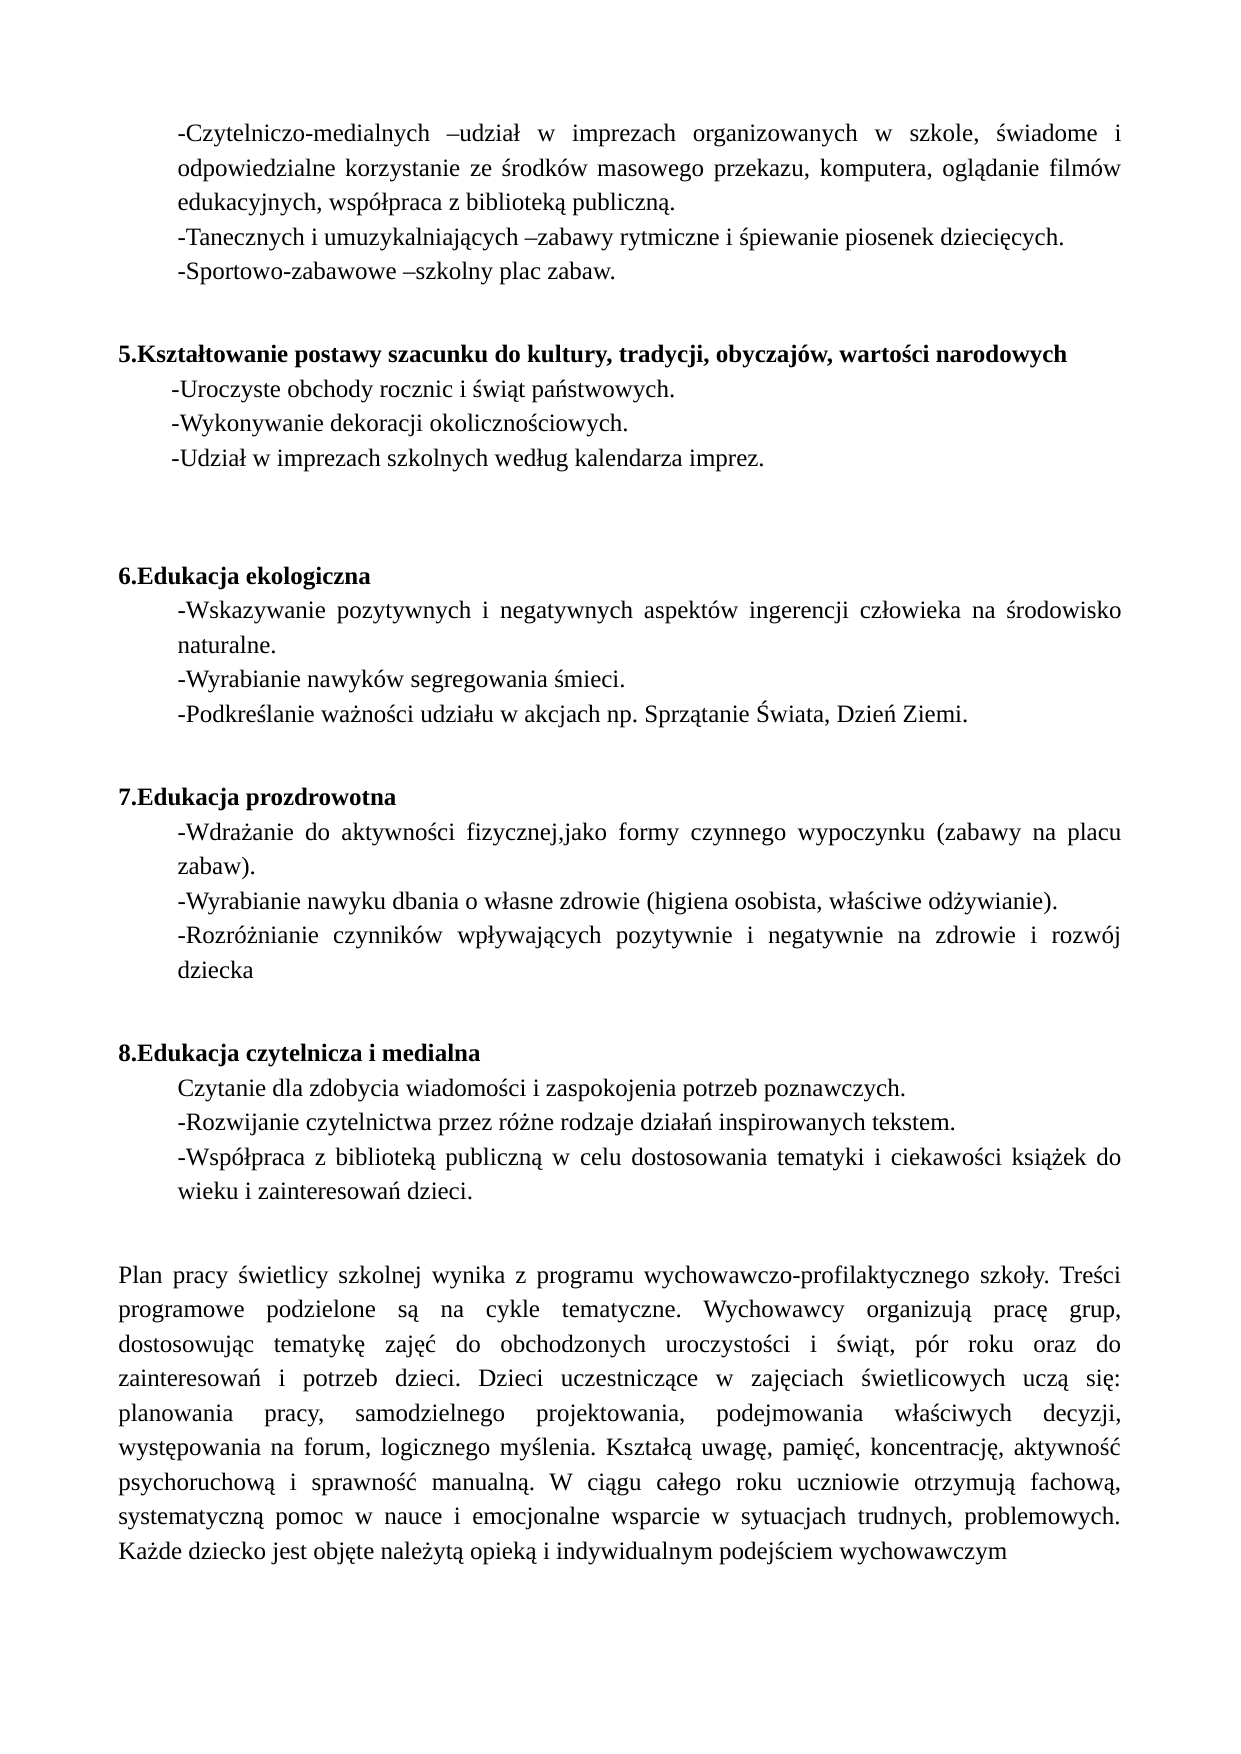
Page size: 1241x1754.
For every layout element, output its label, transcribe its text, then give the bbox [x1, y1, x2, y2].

text -Wyrabianie nawyków segregowania śmieci. [177, 664, 1122, 693]
text -Czytelniczo-medialnych –udział w imprezach organizowanych w szkole, świadome i odpowiedzialne korzystanie ze środków masowego przekazu, komputera, oglądanie filmów edukacyjnych, współpraca z biblioteką publiczną. [177, 118, 1122, 216]
text -Rozróżnianie czynników wpływających pozytywnie i negatywnie na zdrowie i rozwój dziecka [177, 920, 1122, 984]
text -Wykonywanie dekoracji okolicznościowych. [171, 408, 1122, 437]
text Czytanie dla zdobycia wiadomości i zaspokojenia potrzeb poznawczych. [177, 1073, 1122, 1102]
text 6.Edukacja ekologiczna [118, 561, 1122, 590]
text -Wyrabianie nawyku dbania o własne zdrowie (higiena osobista, właściwe odżywianie). [177, 886, 1122, 915]
text -Podkreślanie ważności udziału w akcjach np. Sprzątanie Świata, Dzień Ziemi. [177, 699, 1122, 728]
text -Wskazywanie pozytywnych i negatywnych aspektów ingerencji człowieka na środowisko naturalne. [177, 596, 1122, 659]
text -Uroczyste obchody rocznic i świąt państwowych. [171, 374, 1122, 403]
text Plan pracy świetlicy szkolnej wynika z programu wychowawczo-profilaktycznego szkoły. Treści programowe podzielone są na cykle tematyczne. Wychowawcy organizują pracę grup, dostosowując tematykę zajęć do obchodzonych uroczystości i świąt, pór roku oraz do zainteresowań i potrzeb dzieci. Dzieci uczestniczące w zajęciach świetlicowych uczą się: planowania pracy, samodzielnego projektowania, podejmowania właściwych decyzji, występowania na forum, logicznego myślenia. Kształcą uwagę, pamięć, koncentrację, aktywność psychoruchową i sprawność manualną. W ciągu całego roku uczniowie otrzymują fachową, systematyczną pomoc w nauce i emocjonalne wsparcie w sytuacjach trudnych, problemowych. Każde dziecko jest objęte należytą opieką i indywidualnym podejściem wychowawczym [118, 1260, 1122, 1564]
text 7.Edukacja prozdrowotna [118, 782, 1122, 811]
text -Rozwijanie czytelnictwa przez różne rodzaje działań inspirowanych tekstem. [177, 1107, 1122, 1136]
text -Wdrażanie do aktywności fizycznej,jako formy czynnego wypoczynku (zabawy na placu zabaw). [177, 817, 1122, 880]
text 5.Kształtowanie postawy szacunku do kultury, tradycji, obyczajów, wartości narodowych [118, 339, 1122, 368]
text 8.Edukacja czytelnicza i medialna [118, 1038, 1122, 1067]
text -Tanecznych i umuzykalniających –zabawy rytmiczne i śpiewanie piosenek dziecięcych. [177, 222, 1122, 250]
text -Udział w imprezach szkolnych według kalendarza imprez. [171, 443, 1122, 472]
text -Sportowo-zabawowe –szkolny plac zabaw. [177, 256, 1122, 285]
text -Współpraca z biblioteką publiczną w celu dostosowania tematyki i ciekawości książek do wieku i zainteresowań dzieci. [177, 1142, 1122, 1205]
